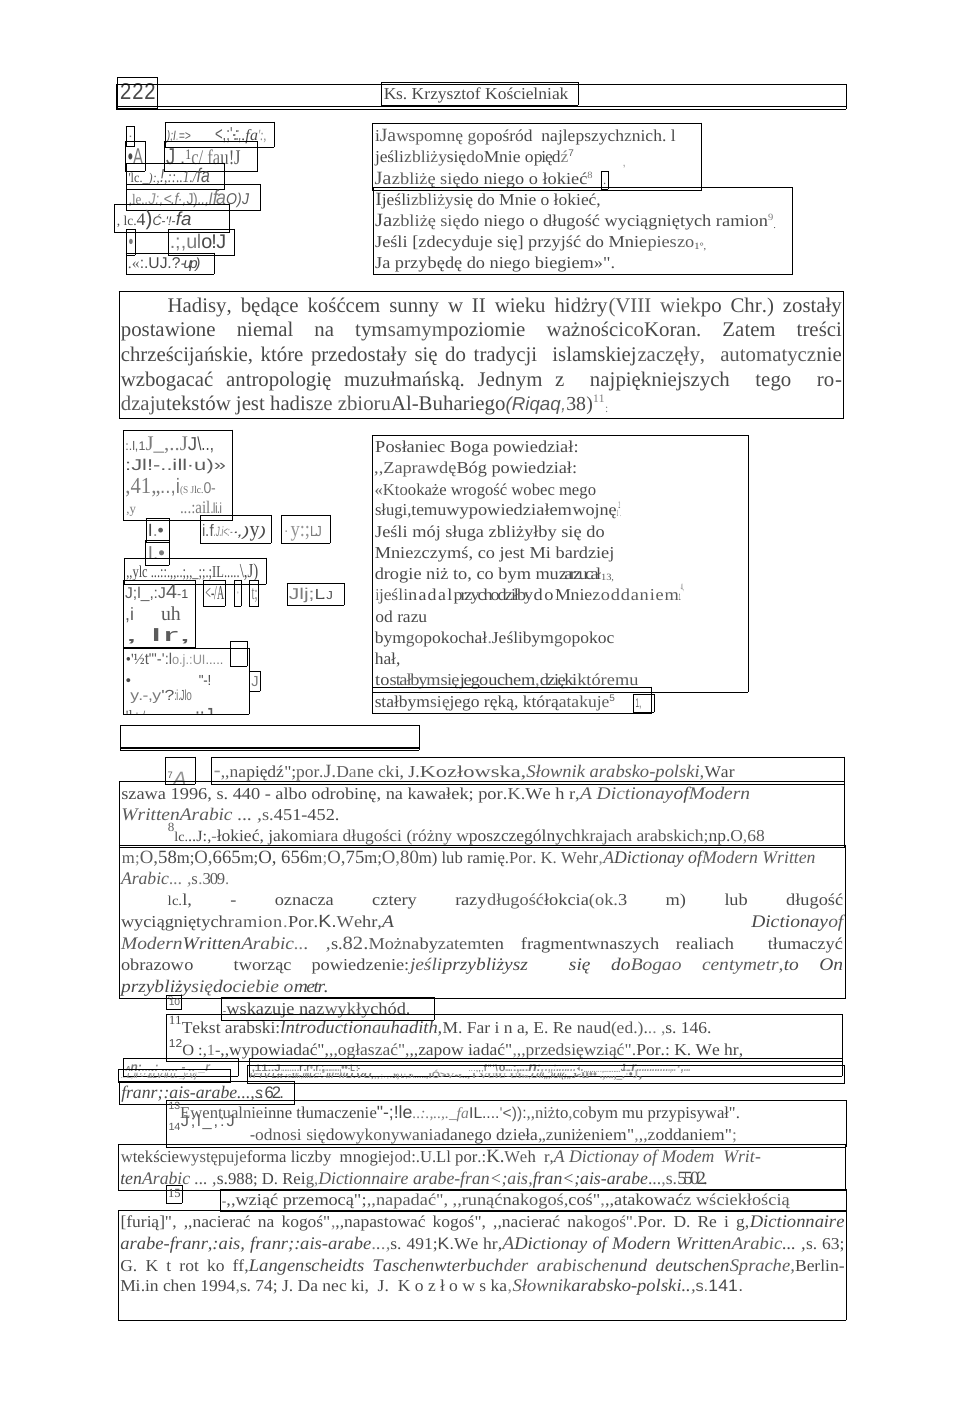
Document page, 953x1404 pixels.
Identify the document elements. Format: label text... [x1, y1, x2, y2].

text 12O :,1-,,wypowiadać",,,ogłaszać",,,zapow iadać",,,przedsięwziąć".Por.: K. We hr, [169, 1039, 842, 1059]
text Jeśli mój sługa zbliżyłby się do Mniezczymś, co jest Mi bardziej drogie niż to, co bym muzarzucał13, [374, 521, 654, 583]
list "-!y.-,y'?:i.Jlo [126, 672, 249, 704]
text lc.l, - oznacza cztery razydługośćłokcia(ok.3 m) lub długość wyciągniętychramion.Por.K.Wehr,A Dictionayof ModernWrittenArabic... ,s.82.Możnabyzatemten fragmentwnaszych realiach tłumaczyć obrazowo tworząc powiedzenie:jeśliprzybliżysz się doBogao centymetr,to On przybliżysiędociebie ometr. [121, 890, 843, 996]
text 14J;l_,:J -odnosi siędowykonywaniadanego dzieła„zuniżeniem",,,zoddaniem"; [168, 1123, 846, 1144]
text tostałbymsięjegouchem,dziękiktóremu słyszy,byłbymjegowzrokiem,dziękiktóremuwidzi, [375, 670, 748, 692]
text ...L,lł '-' &LV lł U. _)' Vj [121, 1071, 230, 1080]
text :.l,1J_,..JJ\.., [125, 431, 232, 455]
text 1, [635, 696, 654, 710]
text ,41„..,i(S Jlc.0- [125, 474, 232, 498]
text );I.=> <,;'-.::,.fa':, [167, 123, 274, 145]
text m;O,58m;O,665m;O, 656m;O,75m;O,80m) lub ramię.Por. K. Wehr,ADictionay ofModern Written Arabic... ,s.309. [121, 846, 843, 888]
text 15 [168, 1186, 182, 1201]
text ,11..J.........r.r•.r.;,,.........,••-L:- ...,,,f"'\o....:,...n:,.,,:.......◄....,.....,.........J.....r.............,..·,... [252, 1060, 842, 1065]
text •'½t"'-':lo.j.:UI..... [126, 649, 230, 667]
text -wskazuje nazwykłychód. [223, 998, 434, 1014]
text Jazbliżę siędo niego o długość wyciągniętych ramion9. [375, 209, 792, 231]
text -,,napiędź";por.J.Dane cki, J.Kozłowska,Słownik arabsko-polski,War­ [213, 758, 844, 781]
text franr;:ais-arabe...,s.62. [121, 1082, 294, 1102]
text .«:.UJ.?-up) [128, 254, 214, 272]
text 13Ewentualnieinne tłumaczenie"-;!le..:.,..,._faIL....'<)):,,niżto,cobym mu przypisywał". [168, 1102, 846, 1123]
text [furią]", ,,nacierać na kogoś",,,napastować kogoś", ,,nacierać nakogoś".Por. D. Re i g,Dic­tionnaire arabe-franr,:ais, franr;:ais-arabe...,s. 491;K.We hr,ADictionay of Modern WrittenArabic... ,s. 63; G. K t rot ko ff,Langenscheidts Taschenwterbuchder arabischenund deutschenSprache,Berlin-Mi.in chen 1994,s. 74; J. Da nec ki, J. K o z ł o w s ka,Słownikarabsko-pol­ski..,s.141. [120, 1211, 844, 1296]
text · [236, 581, 241, 604]
text 11Tekst arabski:lntroductionauhadith,M. Far i n a, E. Re naud(ed.)... ,s. 146. [168, 1016, 842, 1039]
text , lc.4)Ć-'!-fa [117, 206, 229, 230]
text Jlj;L.J [289, 585, 344, 603]
text Hadisy, będące kośćcem sunny w II wieku hidżry(VIII wiekpo Chr.) zostały postawione niemal na tymsamympoziomie ważnościcoKoran. Zatem treści chrześcijańskie, które przedostały się do tradycji islamskiejzaczęły, automatycz­nie wzbogacać antropologię muzułmańską. Jednym z najpiękniejszych tego ro­dzajutekstów jest hadisze zbioruAl-Buhariego(Riqaq,38)11: [121, 292, 842, 415]
text Ja przybędę do niego biegiem»". [375, 253, 792, 272]
text ,,ZaprawdęBóg powiedział: [374, 458, 748, 477]
text , Ir, [125, 624, 195, 645]
text Ijeślizbliżysię do Mnie o łokieć, [375, 188, 792, 209]
text Ks. Krzysztof Kościelniak [383, 85, 578, 103]
text J .1c/ fau!J [166, 143, 257, 169]
text I.• [148, 542, 169, 558]
text •A [128, 143, 145, 163]
text An:....: ..... - .. _r [125, 1060, 238, 1074]
text i.f.J.i<:-·,)y) [202, 516, 271, 541]
text t; [251, 581, 258, 604]
text Jeśli [zdecyduje się] przyjść do Mniepieszo1°, [375, 232, 792, 251]
text «Ktookaże wrogość wobec mego sługi,temuwypowiedziałemwojnę12. [374, 479, 654, 519]
text ijeślinadalprzychodziłbydoMniezoddaniem14, [375, 584, 748, 604]
text :Jl!-..ill·u)» [125, 458, 232, 474]
text 10 [168, 997, 181, 1007]
text ,y ...:ail.li.i [126, 498, 232, 518]
text · [128, 128, 134, 141]
text . [603, 173, 608, 187]
text wtekściewystępujeforma liczby mnogiejod:.U.Ll por.:K.Weh r,A Dictionay of Modem Writ­tenArabic ... ,s.988; D. Reig,Dictionnaire arabe-fran<;ais,fran<;ais-arabe...,s.5502. [120, 1145, 841, 1188]
text -,,wziąć przemocą";,,napadać", ,,runąćnakogoś,coś",,,atakowaćz wściekłością [222, 1190, 846, 1209]
text J [251, 672, 260, 689]
text Posłaniec Boga powiedział: [375, 437, 748, 456]
text H''I V Ltt :c1lir,Ilłł.C'.-lłl"łlU.VU,,,;.,.Jt) L',J\.....,IÓ>V•t.., ł-VUłU-UIie,Ull,,,lUl(;,,J<u•• .,...,_.·•J, [249, 1066, 844, 1081]
text 222 [119, 85, 157, 106]
text od razu bymgopokochał.Jeślibymgopokochał, [374, 606, 622, 668]
text 7A [167, 758, 195, 781]
text Jazbliżę siędo niego o łokieć8 [374, 167, 701, 187]
list y:;L.J [284, 516, 330, 541]
text [119, 79, 157, 84]
text ,le..J:,<.f·,J)..,IfaO)J [128, 186, 260, 208]
text <-/A [205, 581, 225, 604]
text .;,ulo!J [169, 230, 234, 253]
text 'lc._):,!,::..1./fa [128, 164, 224, 184]
text • [128, 230, 135, 253]
text I.• [148, 520, 169, 540]
text iJawspomnę gopośród najlepszychznich. l jeślizbliżysiędoMnie opiędź7 [375, 124, 698, 166]
text J;l_,:J4-1 [125, 581, 195, 603]
text szawa 1996, s. 440 - albo odrobinę, na kawałek; por.K.We h r,A DictionayofModern WrittenArabic ... ,s.451-452. [121, 783, 844, 824]
text ,i uh [125, 603, 195, 624]
text 'l+/ .;;JI•.,_,...J [126, 704, 249, 714]
text 8lc...J:,-łokieć, jakomiara długości (różny wposzczególnychkrajach arabskich;np.O,68 [168, 824, 844, 845]
text stałbymsięjego ręką, którąatakuje5 [374, 692, 651, 711]
text ,,ylc ...::.,,..;,,_;;.;IL.....\,J) [126, 559, 266, 582]
